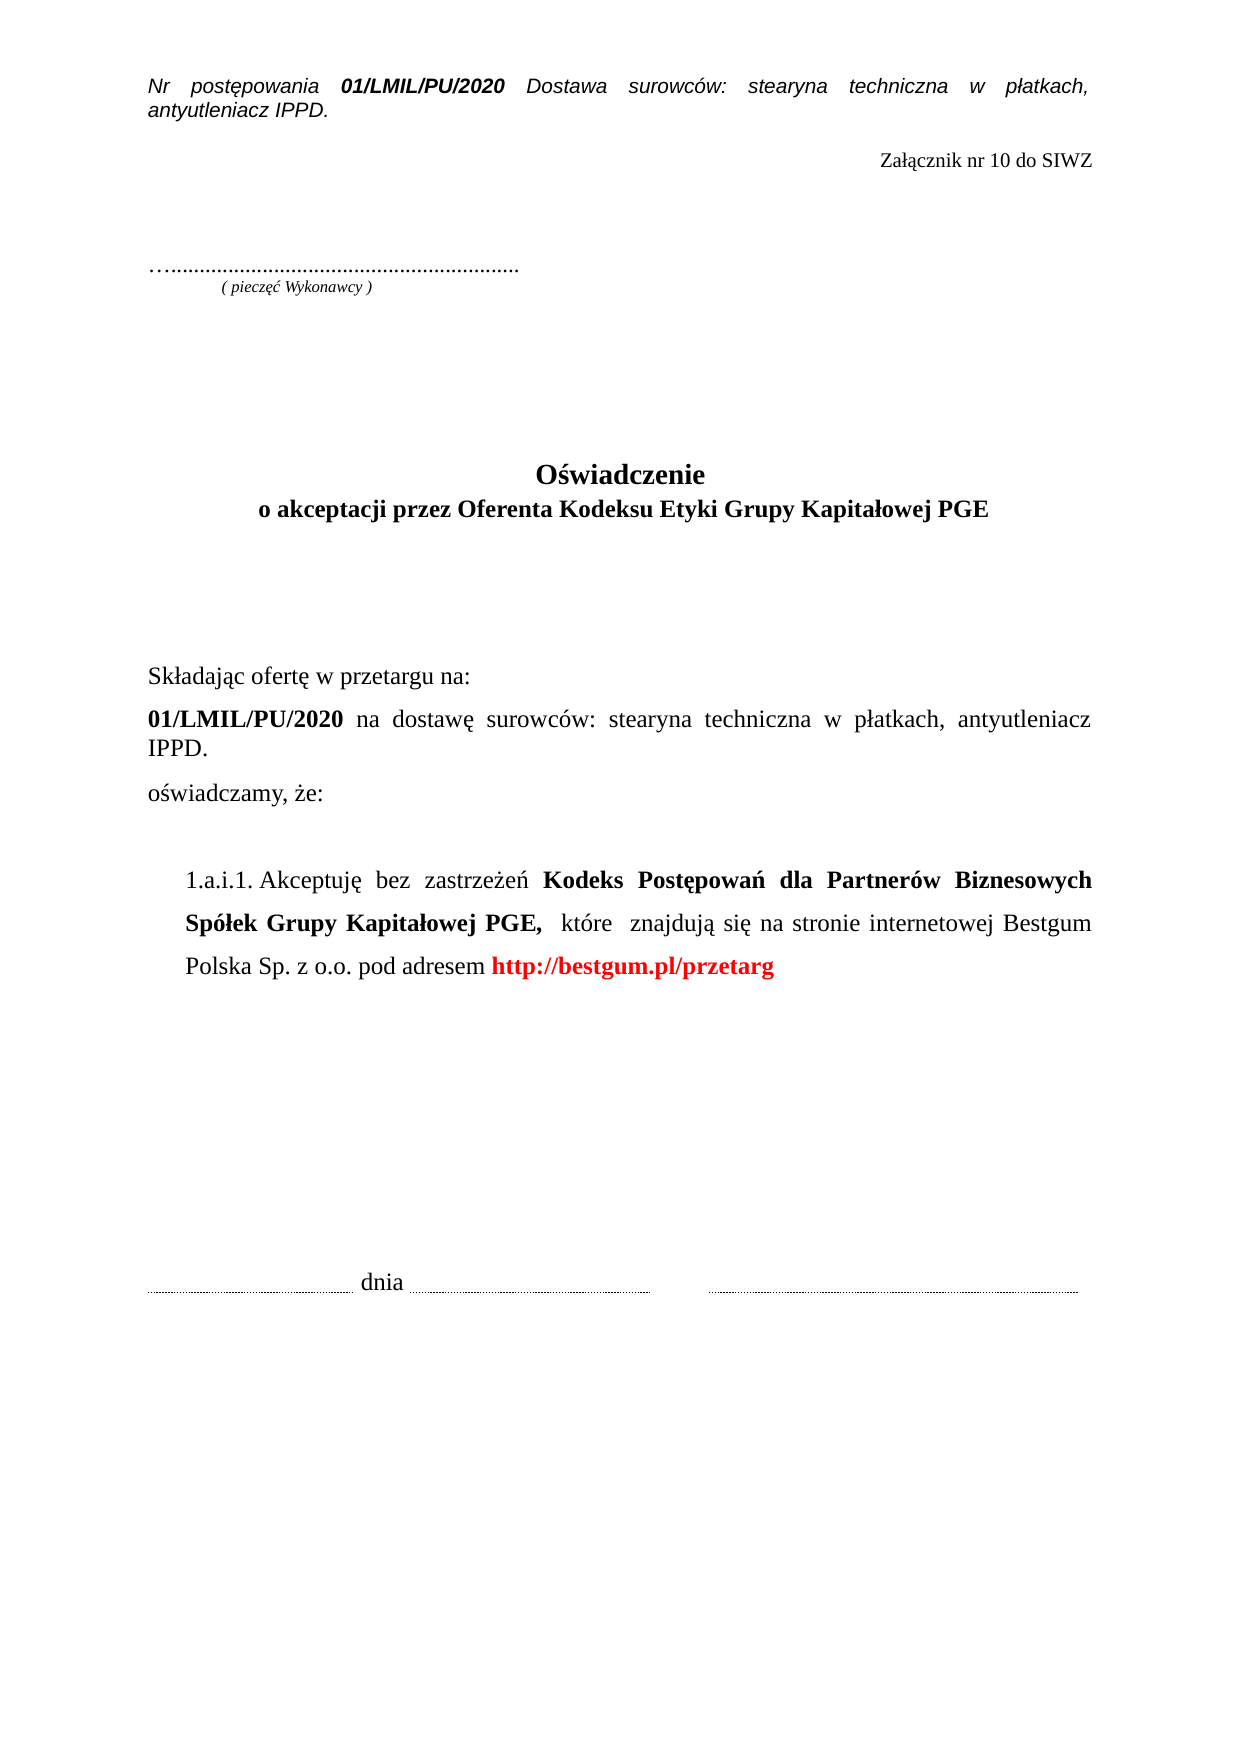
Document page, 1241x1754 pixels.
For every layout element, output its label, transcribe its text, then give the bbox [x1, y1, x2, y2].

text Oświadczenie [148, 457, 1093, 490]
text 01/LMIL/PU/2020 na dostawę surowców: stearyna techniczna w płatkach, antyutleniacz IPPD. [148, 704, 1091, 762]
text …............................................................. [148, 251, 1093, 277]
list Akceptuję bez zastrzeżeń Kodeks Postępowań dla Partnerów Biznesowych Spółek Grupy Kapitałowej PGE, które znajdują się na stronie internetowej Bestgum Polska Sp. z o.o. pod adresem http://bestgum.pl/przetarg [185, 865, 1093, 980]
text Załącznik nr 10 do SIWZ [148, 148, 1093, 172]
text Składając ofertę w przetargu na: [148, 661, 1093, 690]
text ( pieczęć Wykonawcy ) [148, 277, 1093, 296]
text o akceptacji przez Oferenta Kodeksu Etyki Grupy Kapitałowej PGE [148, 490, 1093, 524]
text oświadczamy, że: [148, 778, 1093, 807]
text dnia [148, 1267, 1093, 1295]
